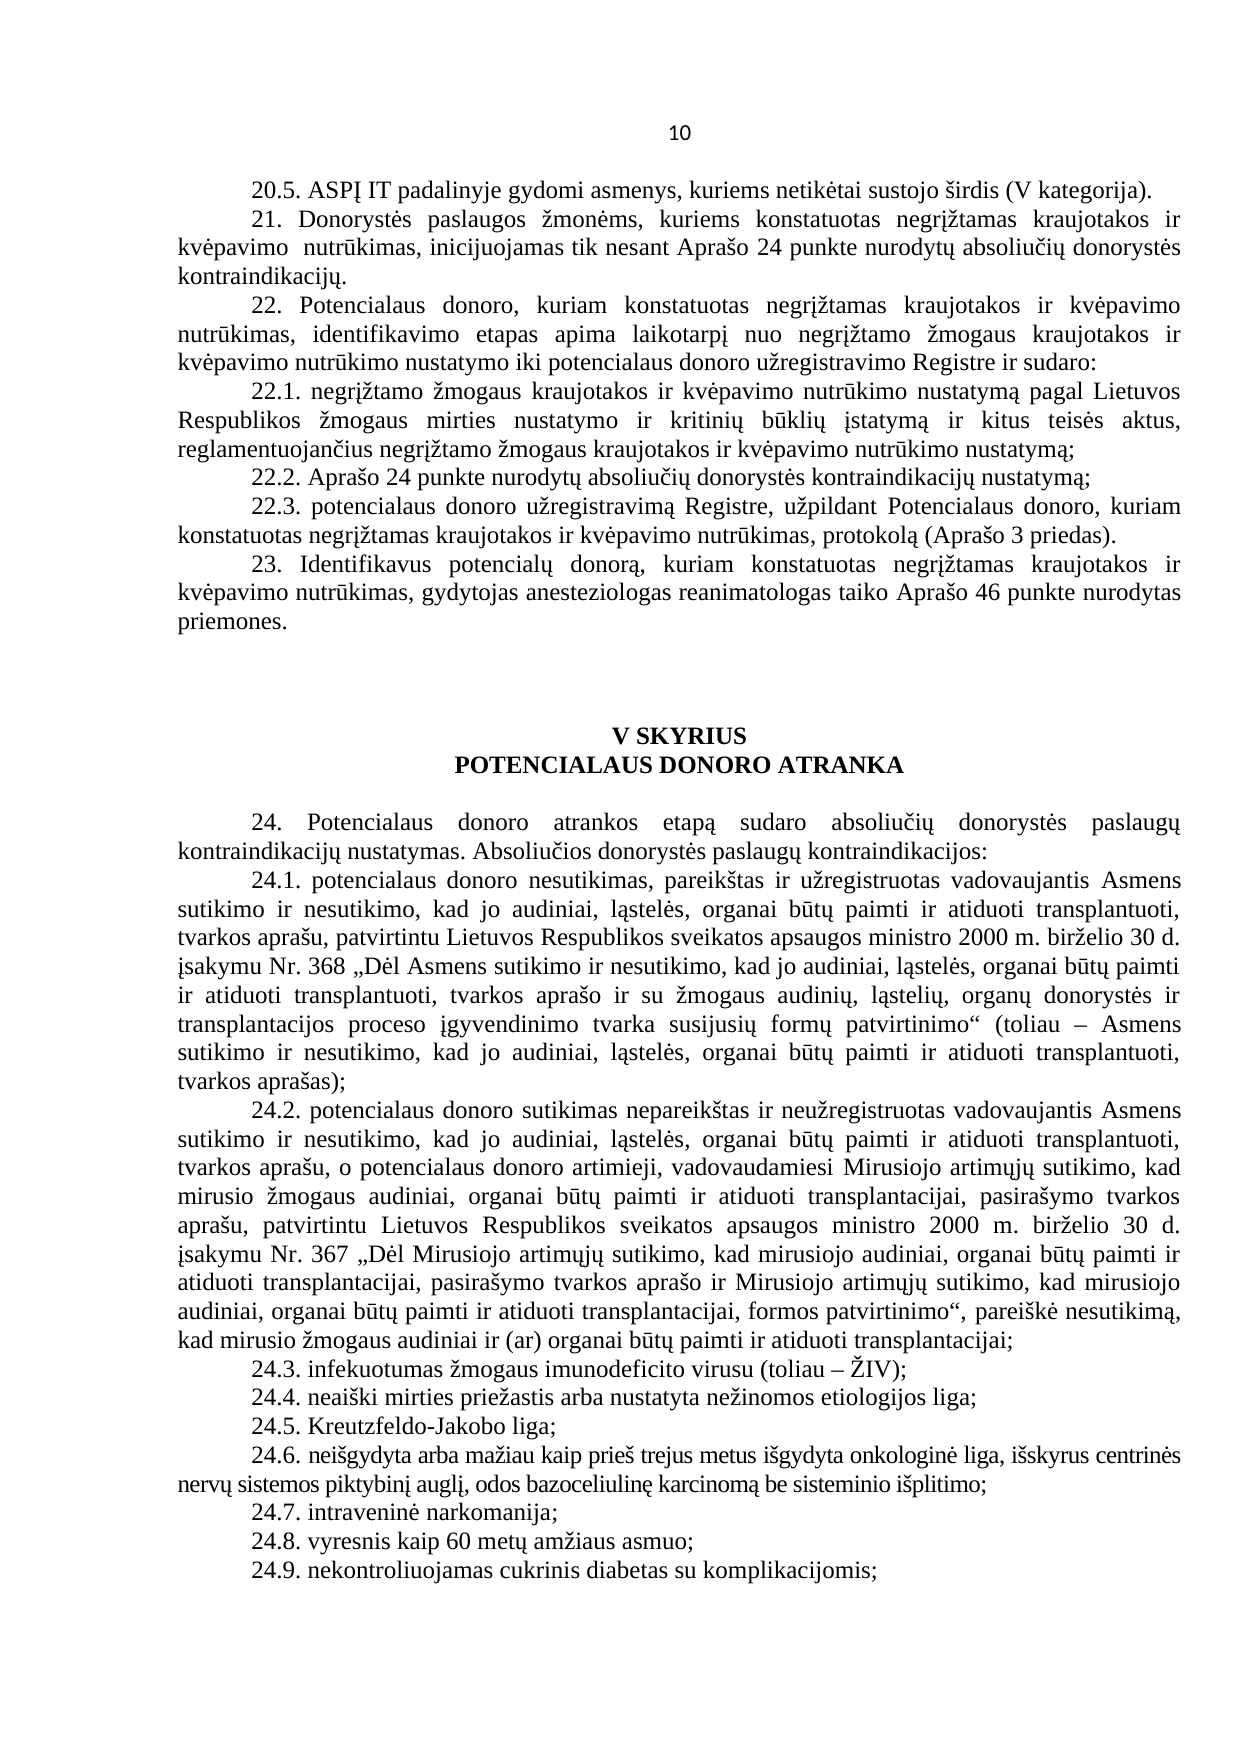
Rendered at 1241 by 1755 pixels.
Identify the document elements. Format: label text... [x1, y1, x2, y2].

text 24.8. vyresnis kaip 60 metų amžiaus asmuo; [177, 1526, 1181, 1555]
text 24.3. infekuotumas žmogaus imunodeficito virusu (toliau – ŽIV); [177, 1354, 1181, 1382]
text 24. Potencialaus donoro atrankos etapą sudaro absoliučių donorystės paslaugų kontraindikacijų nustatymas. Absoliučios donorystės paslaugų kontraindikacijos: [177, 807, 1181, 865]
text 22.2. Aprašo 24 punkte nurodytų absoliučių donorystės kontraindikacijų nustatymą; [177, 462, 1181, 491]
text 24.4. neaiški mirties priežastis arba nustatyta nežinomos etiologijos liga; [177, 1382, 1181, 1411]
text 23. Identifikavus potencialų donorą, kuriam konstatuotas negrįžtamas kraujotakos ir kvėpavimo nutrūkimas, gydytojas anesteziologas reanimatologas taiko Aprašo 46 punkte nurodytas priemones. [177, 549, 1181, 635]
text 22.3. potencialaus donoro užregistravimą Registre, užpildant Potencialaus donoro, kuriam konstatuotas negrįžtamas kraujotakos ir kvėpavimo nutrūkimas, protokolą (Aprašo 3 priedas). [177, 491, 1181, 549]
text 21. Donorystės paslaugos žmonėms, kuriems konstatuotas negrįžtamas kraujotakos ir kvėpavimo nutrūkimas, inicijuojamas tik nesant Aprašo 24 punkte nurodytų absoliučių donorystės kontraindikacijų. [177, 204, 1181, 290]
text 24.6. neišgydyta arba mažiau kaip prieš trejus metus išgydyta onkologinė liga, išskyrus centrinės nervų sistemos piktybinį auglį, odos bazoceliulinę karcinomą be sisteminio išplitimo; [177, 1440, 1181, 1497]
text 22.1. negrįžtamo žmogaus kraujotakos ir kvėpavimo nutrūkimo nustatymą pagal Lietuvos Respublikos žmogaus mirties nustatymo ir kritinių būklių įstatymą ir kitus teisės aktus, reglamentuojančius negrįžtamo žmogaus kraujotakos ir kvėpavimo nutrūkimo nustatymą; [177, 376, 1181, 462]
text 22. Potencialaus donoro, kuriam konstatuotas negrįžtamas kraujotakos ir kvėpavimo nutrūkimas, identifikavimo etapas apima laikotarpį nuo negrįžtamo žmogaus kraujotakos ir kvėpavimo nutrūkimo nustatymo iki potencialaus donoro užregistravimo Registre ir sudaro: [177, 290, 1181, 376]
text V SKYRIUS [177, 721, 1181, 750]
text 20.5. ASPĮ IT padalinyje gydomi asmenys, kuriems netikėtai sustojo širdis (V kategorija). [177, 175, 1181, 204]
text 24.9. nekontroliuojamas cukrinis diabetas su komplikacijomis; [177, 1555, 1181, 1584]
text POTENCIALAUS DONORO atranka [177, 750, 1181, 779]
text 24.1. potencialaus donoro nesutikimas, pareikštas ir užregistruotas vadovaujantis Asmens sutikimo ir nesutikimo, kad jo audiniai, ląstelės, organai būtų paimti ir atiduoti transplantuoti, tvarkos aprašu, patvirtintu Lietuvos Respublikos sveikatos apsaugos ministro 2000 m. birželio 30 d. įsakymu Nr. 368 „Dėl Asmens sutikimo ir nesutikimo, kad jo audiniai, ląstelės, organai būtų paimti ir atiduoti transplantuoti, tvarkos aprašo ir su žmogaus audinių, ląstelių, organų donorystės ir transplantacijos proceso įgyvendinimo tvarka susijusių formų patvirtinimo“ (toliau – Asmens sutikimo ir nesutikimo, kad jo audiniai, ląstelės, organai būtų paimti ir atiduoti transplantuoti, tvarkos aprašas); [177, 865, 1181, 1095]
text 24.2. potencialaus donoro sutikimas nepareikštas ir neužregistruotas vadovaujantis Asmens sutikimo ir nesutikimo, kad jo audiniai, ląstelės, organai būtų paimti ir atiduoti transplantuoti, tvarkos aprašu, o potencialaus donoro artimieji, vadovaudamiesi Mirusiojo artimųjų sutikimo, kad mirusio žmogaus audiniai, organai būtų paimti ir atiduoti transplantacijai, pasirašymo tvarkos aprašu, patvirtintu Lietuvos Respublikos sveikatos apsaugos ministro 2000 m. birželio 30 d. įsakymu Nr. 367 „Dėl Mirusiojo artimųjų sutikimo, kad mirusiojo audiniai, organai būtų paimti ir atiduoti transplantacijai, pasirašymo tvarkos aprašo ir Mirusiojo artimųjų sutikimo, kad mirusiojo audiniai, organai būtų paimti ir atiduoti transplantacijai, formos patvirtinimo“, pareiškė nesutikimą, kad mirusio žmogaus audiniai ir (ar) organai būtų paimti ir atiduoti transplantacijai; [177, 1095, 1181, 1354]
text 24.5. Kreutzfeldo-Jakobo liga; [177, 1411, 1181, 1440]
text 24.7. intraveninė narkomanija; [177, 1497, 1181, 1526]
